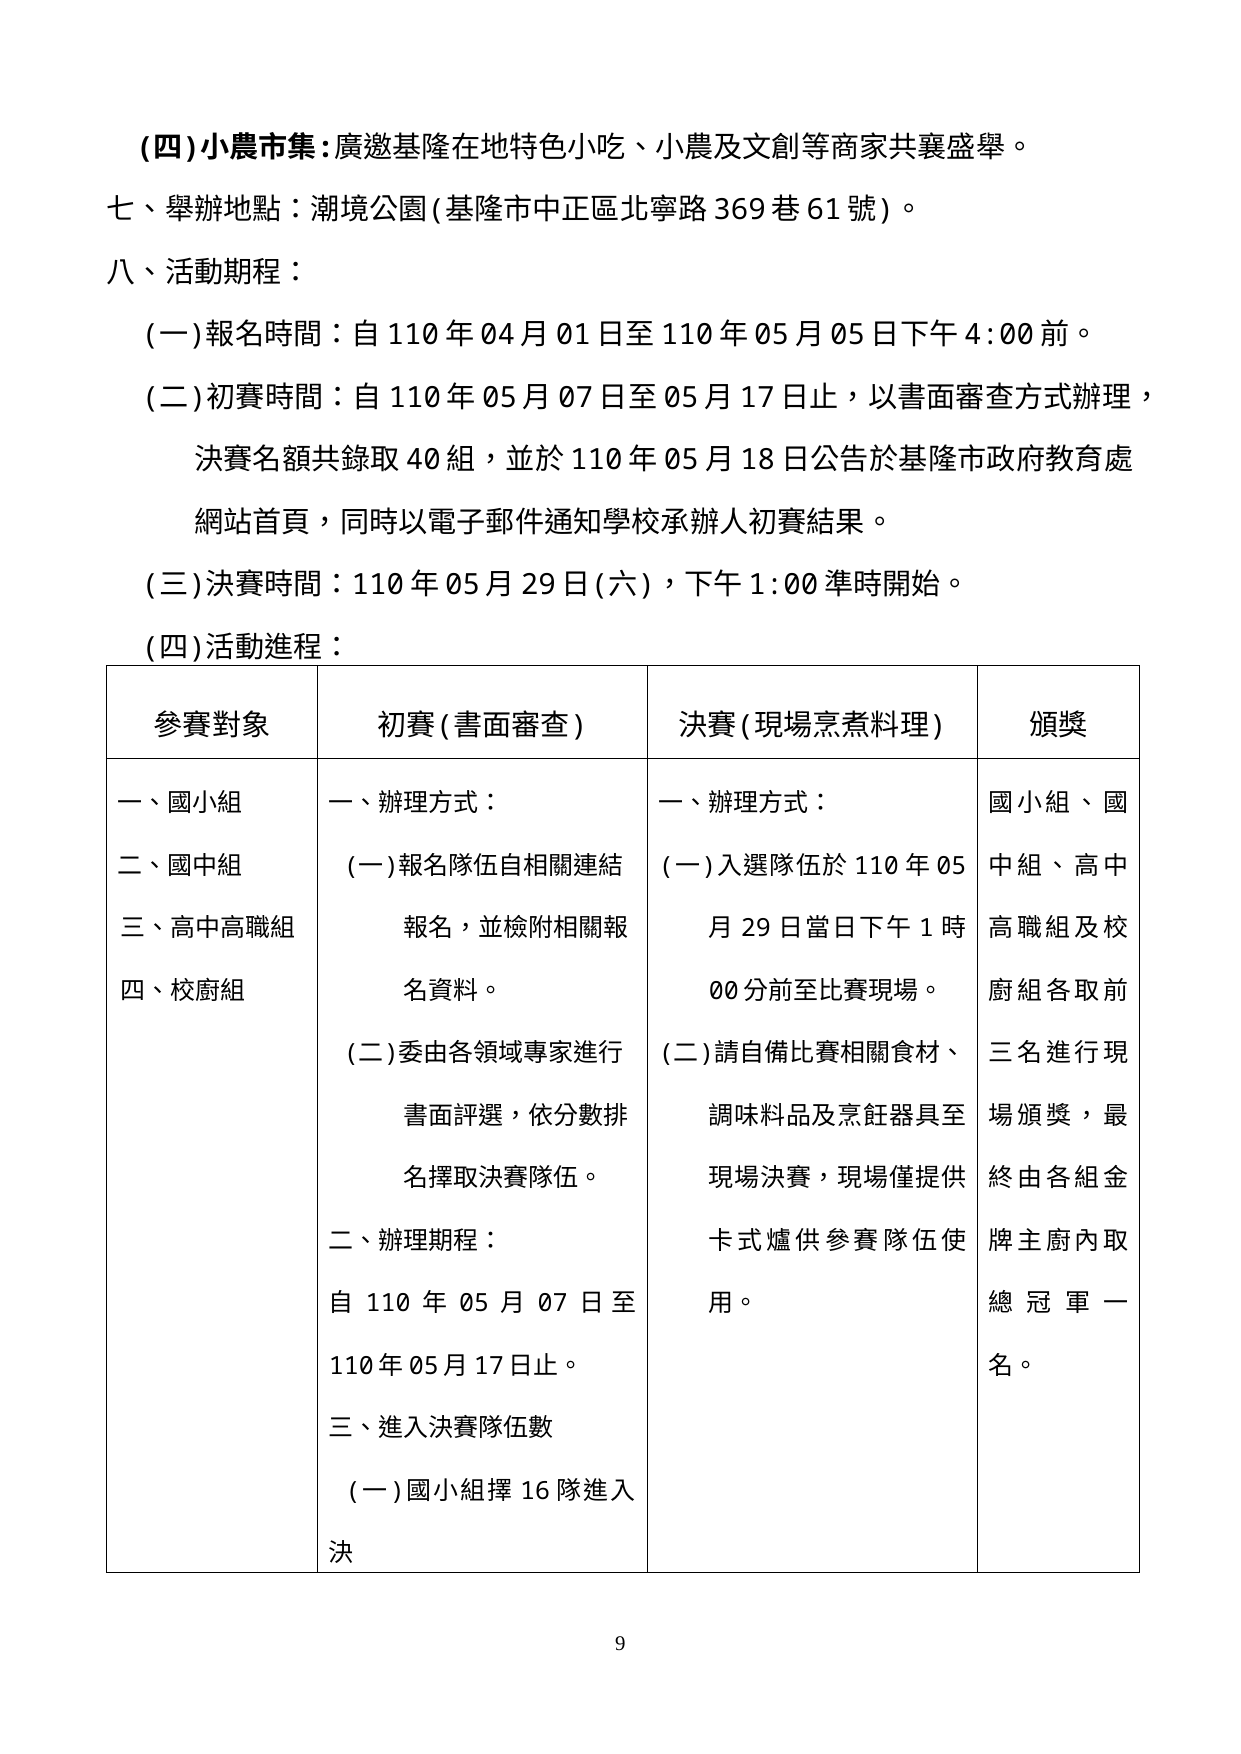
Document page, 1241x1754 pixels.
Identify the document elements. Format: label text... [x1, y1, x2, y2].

text (三)決賽時間：110年05月29日(六)，下午1:00準時開始。 [106, 540, 1134, 603]
table_header 參賽對象 [107, 666, 317, 758]
table_cell 一、國小組 二、國中組 三、高中高職組 四、校廚組 [107, 759, 317, 1572]
text 七、舉辦地點：潮境公園(基隆市中正區北寧路369巷61號)。 [106, 165, 1134, 228]
text (一)報名時間：自110年04月01日至110年05月05日下午4:00前。 [106, 290, 1134, 353]
text (四)活動進程： [106, 603, 1134, 665]
table_cell 一、辦理方式： (一)報名隊伍自相關連結 報名，並檢附相關報 名資料。 (二)委由各領域專家進行 書面評選，依分數排 名擇取決賽隊伍。 二、辦理期程： 自110年05月07日至110年05月17日止。 三、進入決賽隊伍數 (一)國小組擇16隊進入決 [318, 759, 647, 1572]
text (四)小農市集:廣邀基隆在地特色小吃、小農及文創等商家共襄盛舉。 [121, 103, 1134, 165]
table_header 初賽(書面審查) [318, 666, 647, 758]
table_cell 一、辦理方式： (一)入選隊伍於110年05月29日當日下午1時00分前至比賽現場。 (二)請自備比賽相關食材、調味料品及烹飪器具至現場決賽，現場僅提供卡式爐供參賽隊伍使用。 [648, 759, 977, 1572]
table_cell 國小組、國中組、高中高職組及校廚組各取前三名進行現場頒獎，最終由各組金牌主廚內取總冠軍一名。 [978, 759, 1139, 1572]
table_header 決賽(現場烹煮料理) [648, 666, 977, 758]
table_header 頒獎 [978, 666, 1139, 758]
text 八、活動期程： [106, 228, 1134, 290]
text (二)初賽時間：自110年05月07日至05月17日止，以書面審查方式辦理，決賽名額共錄取40組，並於110年05月18日公告於基隆市政府教育處網站首頁，同時以電子郵件通知學校承辦人初賽結果。 [106, 353, 1134, 540]
